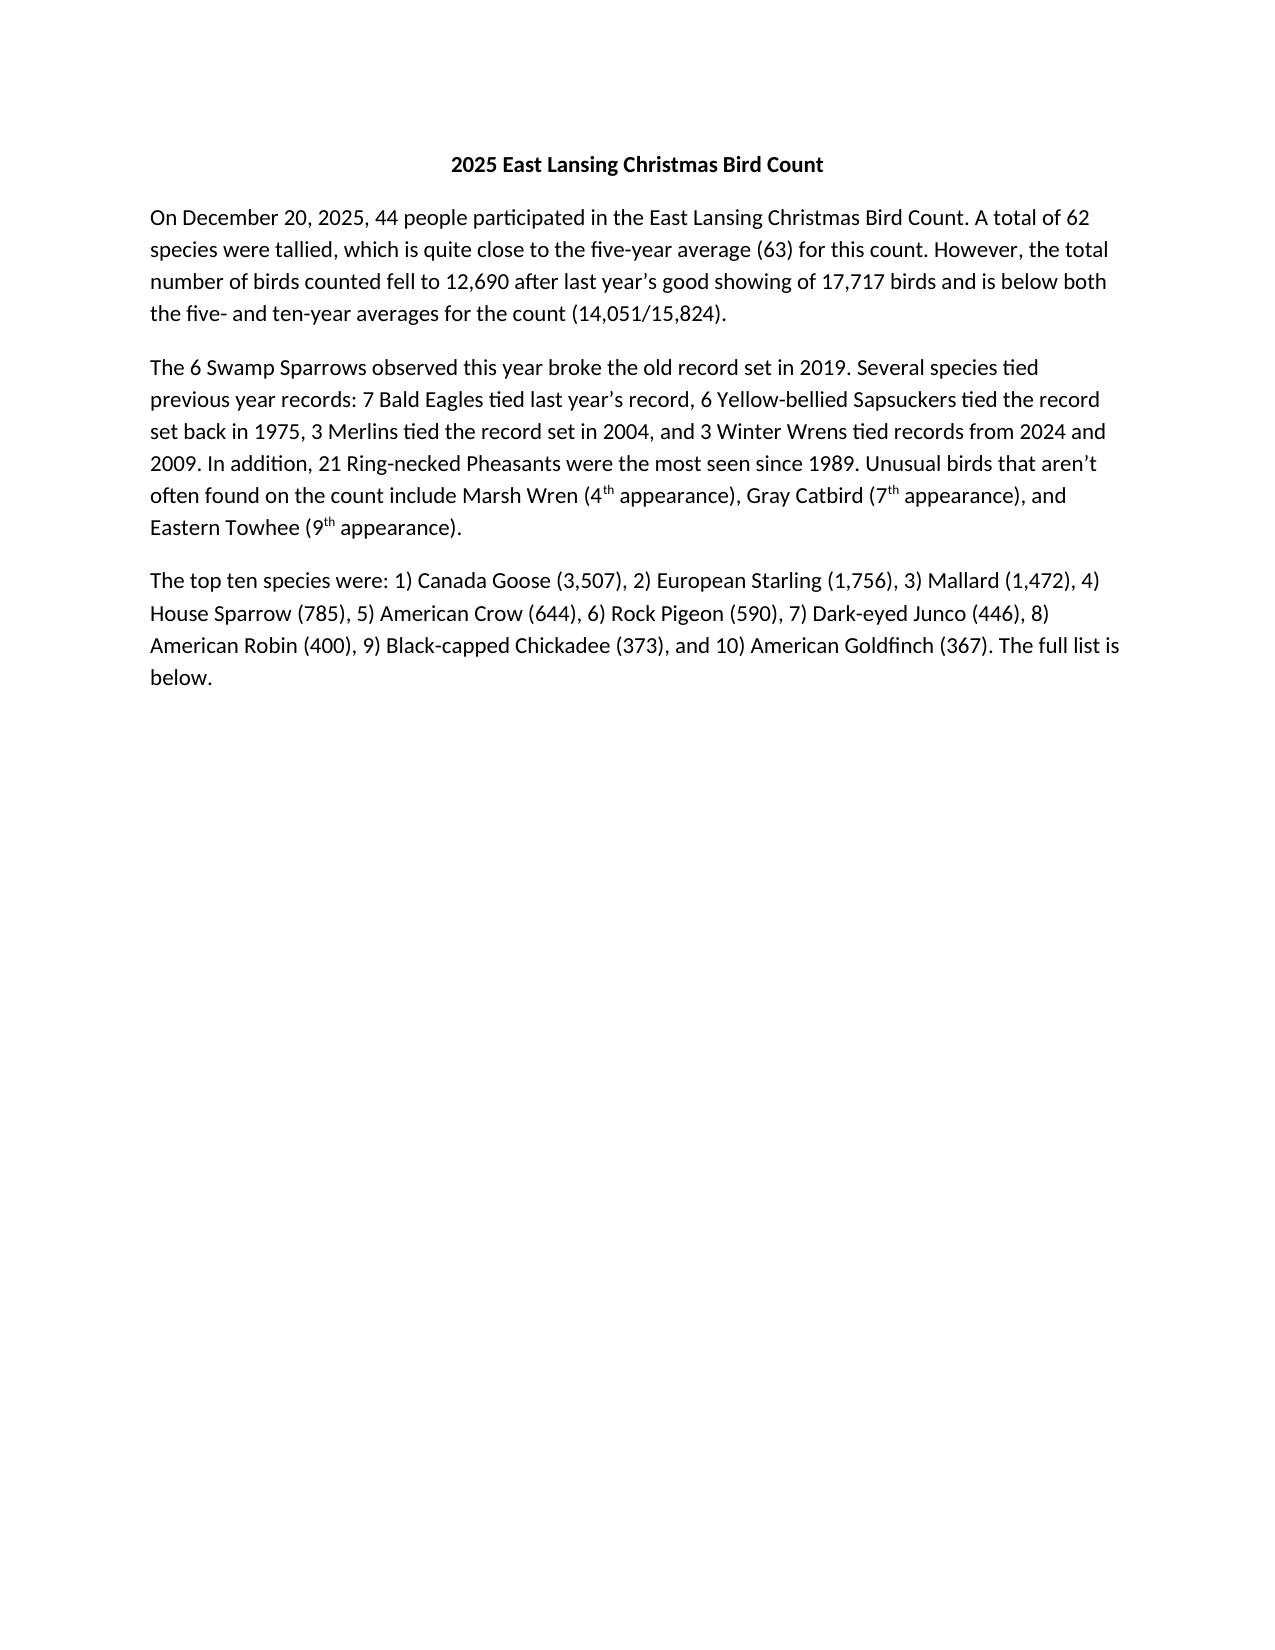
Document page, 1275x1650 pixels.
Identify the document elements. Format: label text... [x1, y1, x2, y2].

text The 6 Swamp Sparrows observed this year broke the old record set in 2019. Several species tied previous year records: 7 Bald Eagles tied last year’s record, 6 Yellow-bellied Sapsuckers tied the record set back in 1975, 3 Merlins tied the record set in 2004, and 3 Winter Wrens tied records from 2024 and 2009. In addition, 21 Ring-necked Pheasants were the most seen since 1989. Unusual birds that aren’t often found on the count include Marsh Wren (4th appearance), Gray Catbird (7th appearance), and Eastern Towhee (9th appearance). [150, 353, 1125, 542]
text On December 20, 2025, 44 people participated in the East Lansing Christmas Bird Count. A total of 62 species were tallied, which is quite close to the five-year average (63) for this count. However, the total number of birds counted fell to 12,690 after last year’s good showing of 17,717 birds and is below both the five- and ten-year averages for the count (14,051/15,824). [150, 203, 1125, 328]
text The top ten species were: 1) Canada Goose (3,507), 2) European Starling (1,756), 3) Mallard (1,472), 4) House Sparrow (785), 5) American Crow (644), 6) Rock Pigeon (590), 7) Dark-eyed Junco (446), 8) American Robin (400), 9) Black-capped Chickadee (373), and 10) American Goldfinch (367). The full list is below. [150, 567, 1125, 691]
text 2025 East Lansing Christmas Bird Count [150, 150, 1125, 178]
